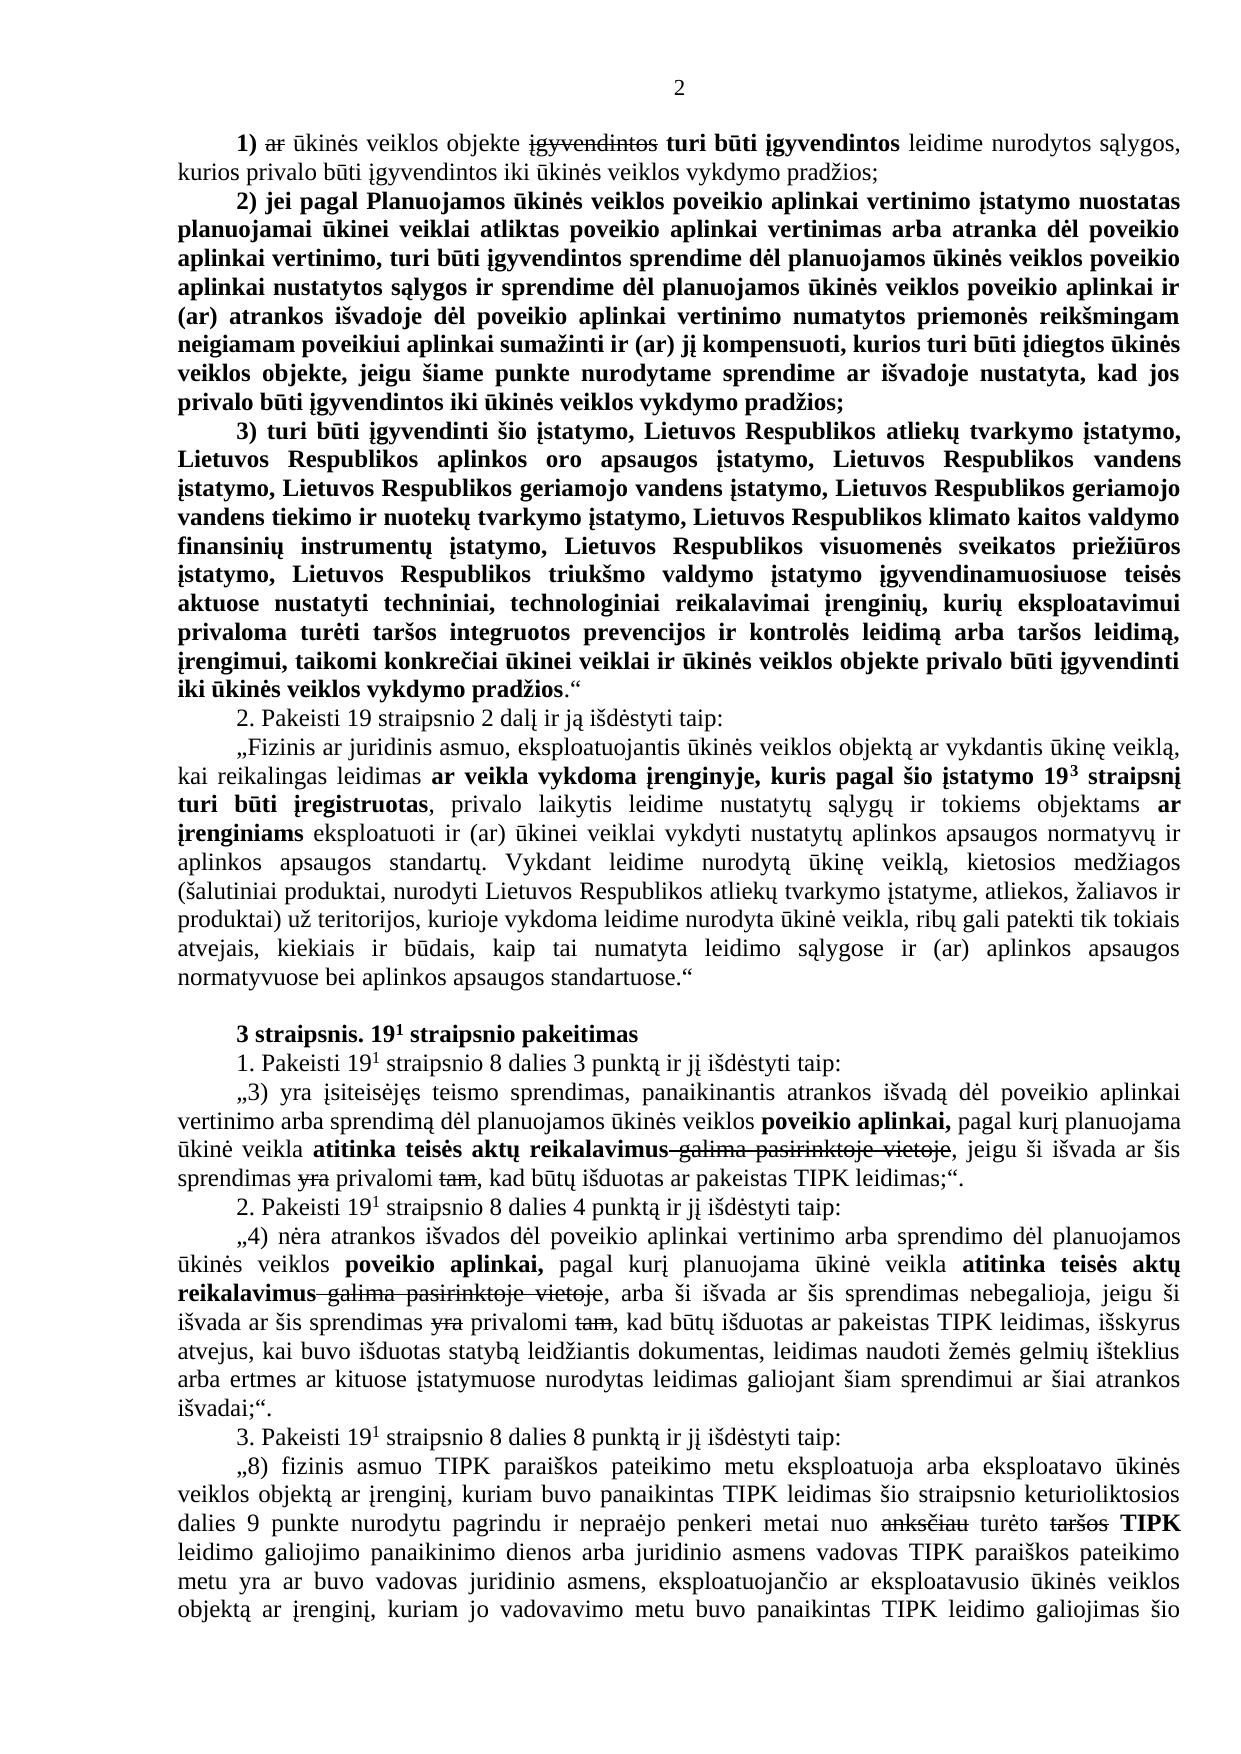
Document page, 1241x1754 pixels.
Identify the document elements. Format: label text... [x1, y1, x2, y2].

text 3) turi būti įgyvendinti šio įstatymo, Lietuvos Respublikos atliekų tvarkymo įstatymo, Lietuvos Respublikos aplinkos oro apsaugos įstatymo, Lietuvos Respublikos vandens įstatymo, Lietuvos Respublikos geriamojo vandens įstatymo, Lietuvos Respublikos geriamojo vandens tiekimo ir nuotekų tvarkymo įstatymo, Lietuvos Respublikos klimato kaitos valdymo finansinių instrumentų įstatymo, Lietuvos Respublikos visuomenės sveikatos priežiūros įstatymo, Lietuvos Respublikos triukšmo valdymo įstatymo įgyvendinamuosiuose teisės aktuose nustatyti techniniai, technologiniai reikalavimai įrenginių, kurių eksploatavimui privaloma turėti taršos integruotos prevencijos ir kontrolės leidimą arba taršos leidimą, įrengimui, taikomi konkrečiai ūkinei veiklai ir ūkinės veiklos objekte privalo būti įgyvendinti iki ūkinės veiklos vykdymo pradžios.“ [177, 416, 1181, 703]
text 2) jei pagal Planuojamos ūkinės veiklos poveikio aplinkai vertinimo įstatymo nuostatas planuojamai ūkinei veiklai atliktas poveikio aplinkai vertinimas arba atranka dėl poveikio aplinkai vertinimo, turi būti įgyvendintos sprendime dėl planuojamos ūkinės veiklos poveikio aplinkai nustatytos sąlygos ir sprendime dėl planuojamos ūkinės veiklos poveikio aplinkai ir (ar) atrankos išvadoje dėl poveikio aplinkai vertinimo numatytos priemonės reikšmingam neigiamam poveikiui aplinkai sumažinti ir (ar) jį kompensuoti, kurios turi būti įdiegtos ūkinės veiklos objekte, jeigu šiame punkte nurodytame sprendime ar išvadoje nustatyta, kad jos privalo būti įgyvendintos iki ūkinės veiklos vykdymo pradžios; [177, 186, 1181, 416]
text „3) yra įsiteisėjęs teismo sprendimas, panaikinantis atrankos išvadą dėl poveikio aplinkai vertinimo arba sprendimą dėl planuojamos ūkinės veiklos poveikio aplinkai, pagal kurį planuojama ūkinė veikla atitinka teisės aktų reikalavimus galima pasirinktoje vietoje, jeigu ši išvada ar šis sprendimas yra privalomi tam, kad būtų išduotas ar pakeistas TIPK leidimas;“. [177, 1077, 1181, 1192]
text 2. Pakeisti 19 straipsnio 2 dalį ir ją išdėstyti taip: [177, 703, 1181, 732]
text 1) ar ūkinės veiklos objekte įgyvendintos turi būti įgyvendintos leidime nurodytos sąlygos, kurios privalo būti įgyvendintos iki ūkinės veiklos vykdymo pradžios; [177, 128, 1181, 186]
text 3 straipsnis. 191 straipsnio pakeitimas [177, 1019, 1181, 1048]
text 2. Pakeisti 191 straipsnio 8 dalies 4 punktą ir jį išdėstyti taip: [177, 1192, 1181, 1221]
text „4) nėra atrankos išvados dėl poveikio aplinkai vertinimo arba sprendimo dėl planuojamos ūkinės veiklos poveikio aplinkai, pagal kurį planuojama ūkinė veikla atitinka teisės aktų reikalavimus galima pasirinktoje vietoje, arba ši išvada ar šis sprendimas nebegalioja, jeigu ši išvada ar šis sprendimas yra privalomi tam, kad būtų išduotas ar pakeistas TIPK leidimas, išskyrus atvejus, kai buvo išduotas statybą leidžiantis dokumentas, leidimas naudoti žemės gelmių išteklius arba ertmes ar kituose įstatymuose nurodytas leidimas galiojant šiam sprendimui ar šiai atrankos išvadai;“. [177, 1221, 1181, 1422]
text „Fizinis ar juridinis asmuo, eksploatuojantis ūkinės veiklos objektą ar vykdantis ūkinę veiklą, kai reikalingas leidimas ar veikla vykdoma įrenginyje, kuris pagal šio įstatymo 193 straipsnį turi būti įregistruotas, privalo laikytis leidime nustatytų sąlygų ir tokiems objektams ar įrenginiams eksploatuoti ir (ar) ūkinei veiklai vykdyti nustatytų aplinkos apsaugos normatyvų ir aplinkos apsaugos standartų. Vykdant leidime nurodytą ūkinę veiklą, kietosios medžiagos (šalutiniai produktai, nurodyti Lietuvos Respublikos atliekų tvarkymo įstatyme, atliekos, žaliavos ir produktai) už teritorijos, kurioje vykdoma leidime nurodyta ūkinė veikla, ribų gali patekti tik tokiais atvejais, kiekiais ir būdais, kaip tai numatyta leidimo sąlygose ir (ar) aplinkos apsaugos normatyvuose bei aplinkos apsaugos standartuose.“ [177, 732, 1181, 991]
text 1. Pakeisti 191 straipsnio 8 dalies 3 punktą ir jį išdėstyti taip: [177, 1048, 1181, 1077]
text „8) fizinis asmuo TIPK paraiškos pateikimo metu eksploatuoja arba eksploatavo ūkinės veiklos objektą ar įrenginį, kuriam buvo panaikintas TIPK leidimas šio straipsnio keturioliktosios dalies 9 punkte nurodytu pagrindu ir nepraėjo penkeri metai nuo anksčiau turėto taršos TIPK leidimo galiojimo panaikinimo dienos arba juridinio asmens vadovas TIPK paraiškos pateikimo metu yra ar buvo vadovas juridinio asmens, eksploatuojančio ar eksploatavusio ūkinės veiklos objektą ar įrenginį, kuriam jo vadovavimo metu buvo panaikintas TIPK leidimo galiojimas šio [177, 1451, 1181, 1623]
text 3. Pakeisti 191 straipsnio 8 dalies 8 punktą ir jį išdėstyti taip: [177, 1422, 1181, 1451]
